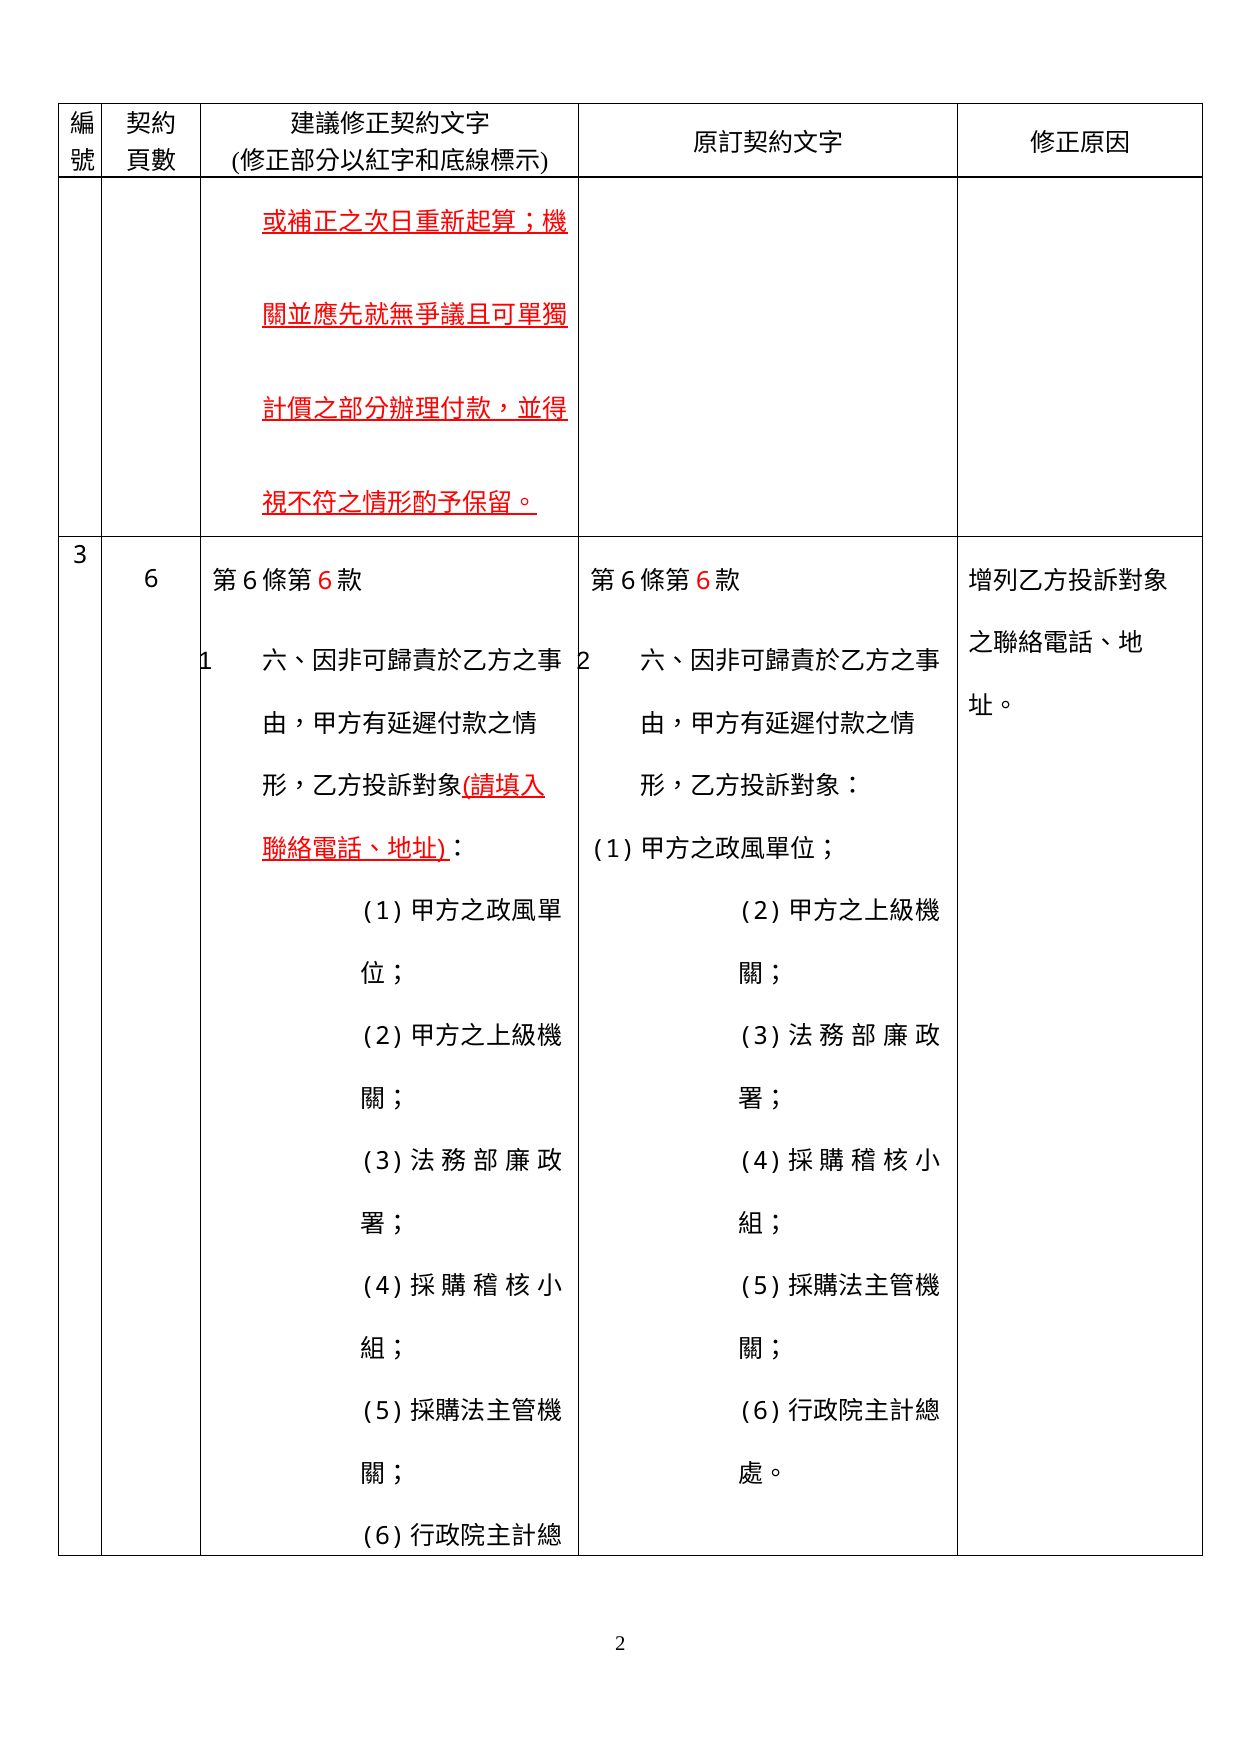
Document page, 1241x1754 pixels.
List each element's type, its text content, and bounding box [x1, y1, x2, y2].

table_header 編號 [59, 104, 101, 176]
table_cell 第6條第6款 六、因非可歸責於乙方之事由，甲方有延遲付款之情形，乙方投訴對象(請填入聯絡電話、地址)： 甲方之政風單位； 甲方之上級機關； 法務部廉政署； 採購稽核小組； 採購法主管機關； 行政院主計總處。 [201, 537, 578, 1555]
table_cell [59, 178, 101, 536]
table_cell [102, 178, 200, 536]
table_cell [579, 178, 957, 536]
table_cell 第6條第6款 六、因非可歸責於乙方之事由，甲方有延遲付款之情形，乙方投訴對象： 甲方之政風單位； 甲方之上級機關； 法務部廉政署； 採購稽核小組； 採購法主管機關； 行政院主計總處。 [579, 537, 957, 1555]
table_cell 6 [102, 537, 200, 1555]
table_cell 增列乙方投訴對象之聯絡電話、地址。 [958, 537, 1202, 1555]
table_cell 或補正之次日重新起算；機關並應先就無爭議且可單獨計價之部分辦理付款，並得視不符之情形酌予保留。 [201, 178, 578, 536]
table_cell 3 [59, 537, 101, 1555]
table_header 契約 頁數 [102, 104, 200, 176]
table_header 建議修正契約文字 (修正部分以紅字和底線標示) [201, 104, 578, 176]
table_header 原訂契約文字 [579, 104, 957, 176]
table_header 修正原因 [958, 104, 1202, 176]
table_cell [958, 178, 1202, 536]
